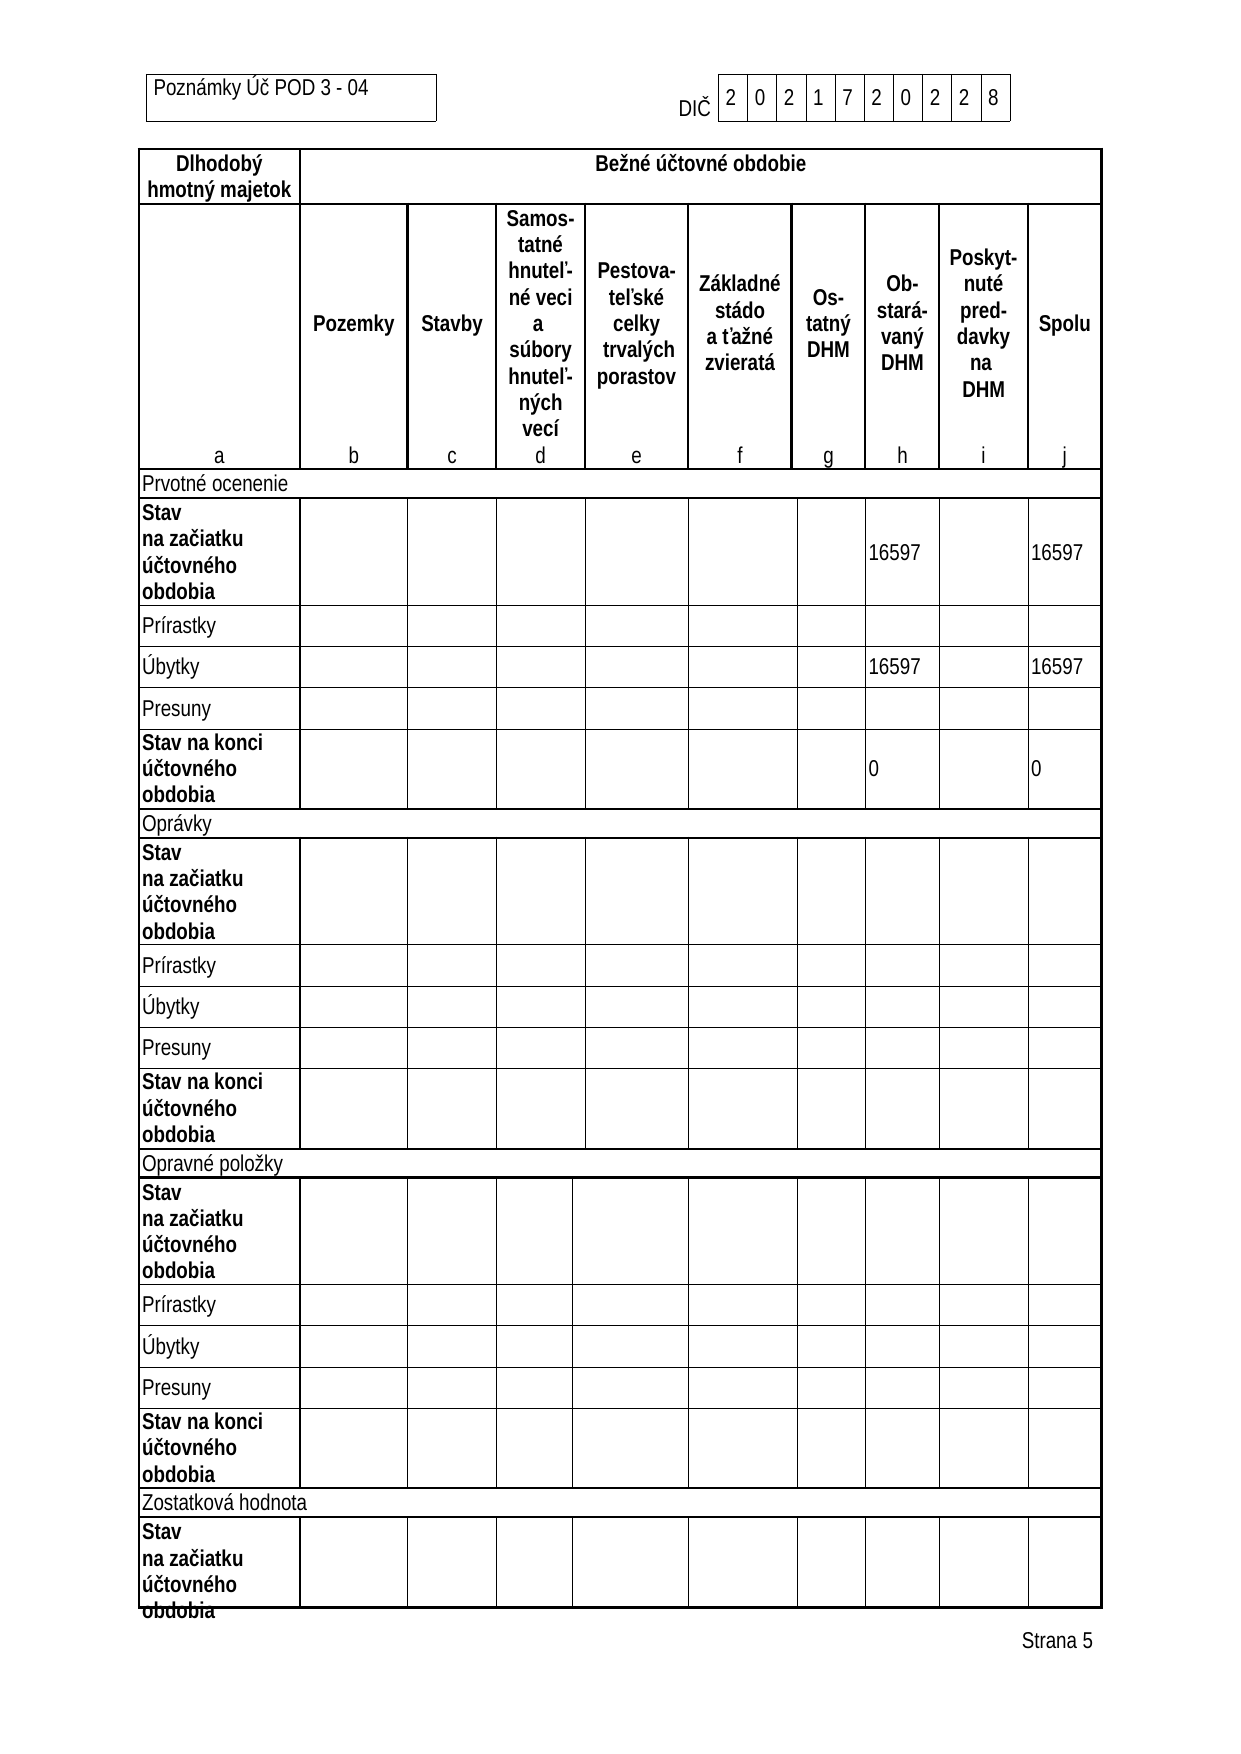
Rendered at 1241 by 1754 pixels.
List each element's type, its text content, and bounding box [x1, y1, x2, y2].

table_cell [1029, 1326, 1100, 1367]
table_cell [866, 945, 939, 986]
table_cell [586, 730, 688, 808]
table_cell [689, 945, 797, 986]
table_cell [586, 945, 688, 986]
table_cell Prírastky [140, 1285, 299, 1325]
table_cell [573, 1326, 688, 1367]
table_header Bežné účtovné obdobie [301, 150, 1100, 202]
table_cell [301, 1368, 407, 1408]
table_cell [866, 1179, 939, 1284]
table_cell [408, 987, 496, 1027]
table_cell 16597 [866, 647, 939, 687]
table_cell [408, 1368, 496, 1408]
table_cell [301, 1028, 407, 1068]
table_cell f [689, 442, 790, 468]
table_cell [301, 945, 407, 986]
table_cell [866, 1368, 939, 1408]
table_cell Presuny [140, 688, 299, 728]
table_cell [408, 606, 496, 646]
table_cell [689, 647, 797, 687]
table_cell [1029, 606, 1100, 646]
table_cell [940, 987, 1028, 1027]
table_cell [586, 688, 688, 728]
table_cell [586, 606, 688, 646]
table_cell 16597 [1029, 499, 1100, 604]
table_cell [940, 945, 1028, 986]
table_cell Stav na začiatku účtovného obdobia [140, 499, 299, 604]
table_cell Presuny [140, 1368, 299, 1408]
table_cell Os-tatný DHM [793, 205, 864, 442]
table_cell [497, 606, 585, 646]
table_cell [497, 1179, 572, 1284]
table_cell Prvotné ocenenie [140, 470, 1100, 497]
table_cell [573, 1285, 688, 1325]
table_cell [301, 1518, 407, 1606]
table_cell [1029, 839, 1100, 944]
table_cell [408, 1518, 496, 1606]
table_cell [798, 945, 865, 986]
table_cell Stav na konci účtovného obdobia [140, 730, 299, 808]
table_cell 16597 [1029, 647, 1100, 687]
table_cell [408, 1028, 496, 1068]
table_cell 0 [1029, 730, 1100, 808]
table_cell [408, 1285, 496, 1325]
table_cell Oprávky [140, 810, 1100, 837]
table_cell Stav na začiatku účtovného obdobia [140, 1518, 299, 1606]
table_cell i [940, 442, 1027, 468]
table_cell [798, 688, 865, 728]
table_cell [1029, 1028, 1100, 1068]
table_cell [689, 1069, 797, 1147]
table_cell [1029, 945, 1100, 986]
table_cell [301, 1179, 407, 1284]
table_cell [586, 647, 688, 687]
table_cell [689, 1326, 797, 1367]
table_cell [940, 1326, 1028, 1367]
table_cell [301, 647, 407, 687]
table_cell [940, 688, 1028, 728]
table_cell [689, 1368, 797, 1408]
table_cell Samos-tatné hnuteľ-né veci a súbory hnuteľ-ných vecí [497, 205, 584, 442]
table_cell [586, 839, 688, 944]
table_cell [573, 1518, 688, 1606]
table_cell j [1029, 442, 1100, 468]
table_cell [798, 499, 865, 604]
table_cell [940, 499, 1028, 604]
table_cell c [409, 442, 495, 468]
table_cell a [140, 442, 299, 468]
table_cell [301, 1326, 407, 1367]
table_cell [798, 1518, 865, 1606]
table_cell [689, 499, 797, 604]
table_cell [301, 1069, 407, 1147]
table_cell [497, 1368, 572, 1408]
table_cell Stav na konci účtovného obdobia [140, 1069, 299, 1147]
table_cell [866, 839, 939, 944]
table_cell [866, 1409, 939, 1487]
table_cell [940, 1069, 1028, 1147]
table_cell [497, 1409, 572, 1487]
table_cell [586, 1069, 688, 1147]
table_cell Spolu [1029, 205, 1100, 442]
table_cell [689, 688, 797, 728]
table_cell [301, 499, 407, 604]
table_cell Stav na začiatku účtovného obdobia [140, 1179, 299, 1284]
table_cell [497, 945, 585, 986]
table_cell Zostatková hodnota [140, 1489, 1100, 1516]
table_cell [497, 730, 585, 808]
table_cell [1029, 1179, 1100, 1284]
table_cell h [866, 442, 938, 468]
table_cell [586, 987, 688, 1027]
table_cell [940, 647, 1028, 687]
table_cell [408, 730, 496, 808]
table_cell [689, 987, 797, 1027]
table_cell [798, 1179, 865, 1284]
table_cell d [497, 442, 584, 468]
table_cell [301, 839, 407, 944]
table_cell [497, 688, 585, 728]
table_cell [689, 839, 797, 944]
table_cell [408, 1409, 496, 1487]
table_cell [798, 1069, 865, 1147]
table_cell b [301, 442, 406, 468]
table_cell [497, 1285, 572, 1325]
table_cell [798, 730, 865, 808]
table_cell [689, 1179, 797, 1284]
table_cell [586, 1028, 688, 1068]
table_cell [940, 730, 1028, 808]
table_cell [301, 688, 407, 728]
table_cell [689, 1028, 797, 1068]
table_cell [798, 1409, 865, 1487]
table_cell [408, 839, 496, 944]
table_cell [940, 1518, 1028, 1606]
table_cell Pozemky [301, 205, 406, 442]
table_cell Ob-stará-vaný DHM [866, 205, 938, 442]
table_cell Prírastky [140, 606, 299, 646]
table_cell Pestova-teľské celky trvalých porastov [586, 205, 687, 442]
table_cell [140, 205, 299, 442]
table_cell [866, 987, 939, 1027]
table_cell [573, 1368, 688, 1408]
table_cell [866, 606, 939, 646]
table_cell [866, 1285, 939, 1325]
table_cell [497, 839, 585, 944]
table_cell 16597 [866, 499, 939, 604]
table_cell g [793, 442, 864, 468]
table_cell [940, 1285, 1028, 1325]
table_cell [497, 1069, 585, 1147]
table_cell [408, 688, 496, 728]
table_cell [497, 1028, 585, 1068]
table_cell [408, 499, 496, 604]
table_cell [1029, 1518, 1100, 1606]
table_cell [866, 1028, 939, 1068]
table_cell [497, 647, 585, 687]
table_cell e [586, 442, 687, 468]
table_cell Úbytky [140, 647, 299, 687]
table_cell [940, 1409, 1028, 1487]
table_cell [573, 1409, 688, 1487]
table_cell Stav na začiatku účtovného obdobia [140, 839, 299, 944]
table_cell [1029, 688, 1100, 728]
table_cell [940, 1179, 1028, 1284]
table_cell [497, 987, 585, 1027]
table_cell Úbytky [140, 1326, 299, 1367]
table_cell [798, 1285, 865, 1325]
table_cell [408, 1326, 496, 1367]
table_cell [301, 987, 407, 1027]
table_cell [497, 1518, 572, 1606]
table_cell [689, 606, 797, 646]
table_cell Poskyt-nuté pred-davky na DHM [940, 205, 1027, 442]
table_cell [798, 839, 865, 944]
table_cell [408, 1069, 496, 1147]
table_cell [798, 647, 865, 687]
table_cell Základné stádo a ťažné zvieratá [689, 205, 790, 442]
table_cell [497, 499, 585, 604]
table_cell [301, 606, 407, 646]
table_cell [408, 945, 496, 986]
table_cell 0 [866, 730, 939, 808]
table_cell [798, 987, 865, 1027]
table_cell [497, 1326, 572, 1367]
table_cell [1029, 1368, 1100, 1408]
table_cell Prírastky [140, 945, 299, 986]
table_cell [798, 1326, 865, 1367]
table_cell [301, 1409, 407, 1487]
table_cell [1029, 1409, 1100, 1487]
table_cell [866, 1326, 939, 1367]
table_cell [798, 1028, 865, 1068]
table_cell [408, 1179, 496, 1284]
table_cell [866, 688, 939, 728]
table_cell [301, 730, 407, 808]
table_cell [1029, 1285, 1100, 1325]
table_cell [866, 1518, 939, 1606]
table_cell [689, 730, 797, 808]
table_cell [573, 1179, 688, 1284]
table_cell [940, 1028, 1028, 1068]
table_cell [940, 606, 1028, 646]
table_cell [940, 1368, 1028, 1408]
table_cell [1029, 987, 1100, 1027]
table_cell [866, 1069, 939, 1147]
table_cell [798, 1368, 865, 1408]
table_cell [1029, 1069, 1100, 1147]
table_cell Stav na konci účtovného obdobia [140, 1409, 299, 1487]
table_cell Stavby [409, 205, 495, 442]
table_header Dlhodobý hmotný majetok [140, 150, 299, 202]
table_cell [798, 606, 865, 646]
table_cell Opravné položky [140, 1150, 1100, 1176]
table_cell [689, 1285, 797, 1325]
table_cell [408, 647, 496, 687]
table_cell [689, 1518, 797, 1606]
table_cell [301, 1285, 407, 1325]
table_cell Úbytky [140, 987, 299, 1027]
table_cell [940, 839, 1028, 944]
table_cell [689, 1409, 797, 1487]
table_cell [586, 499, 688, 604]
table_cell Presuny [140, 1028, 299, 1068]
